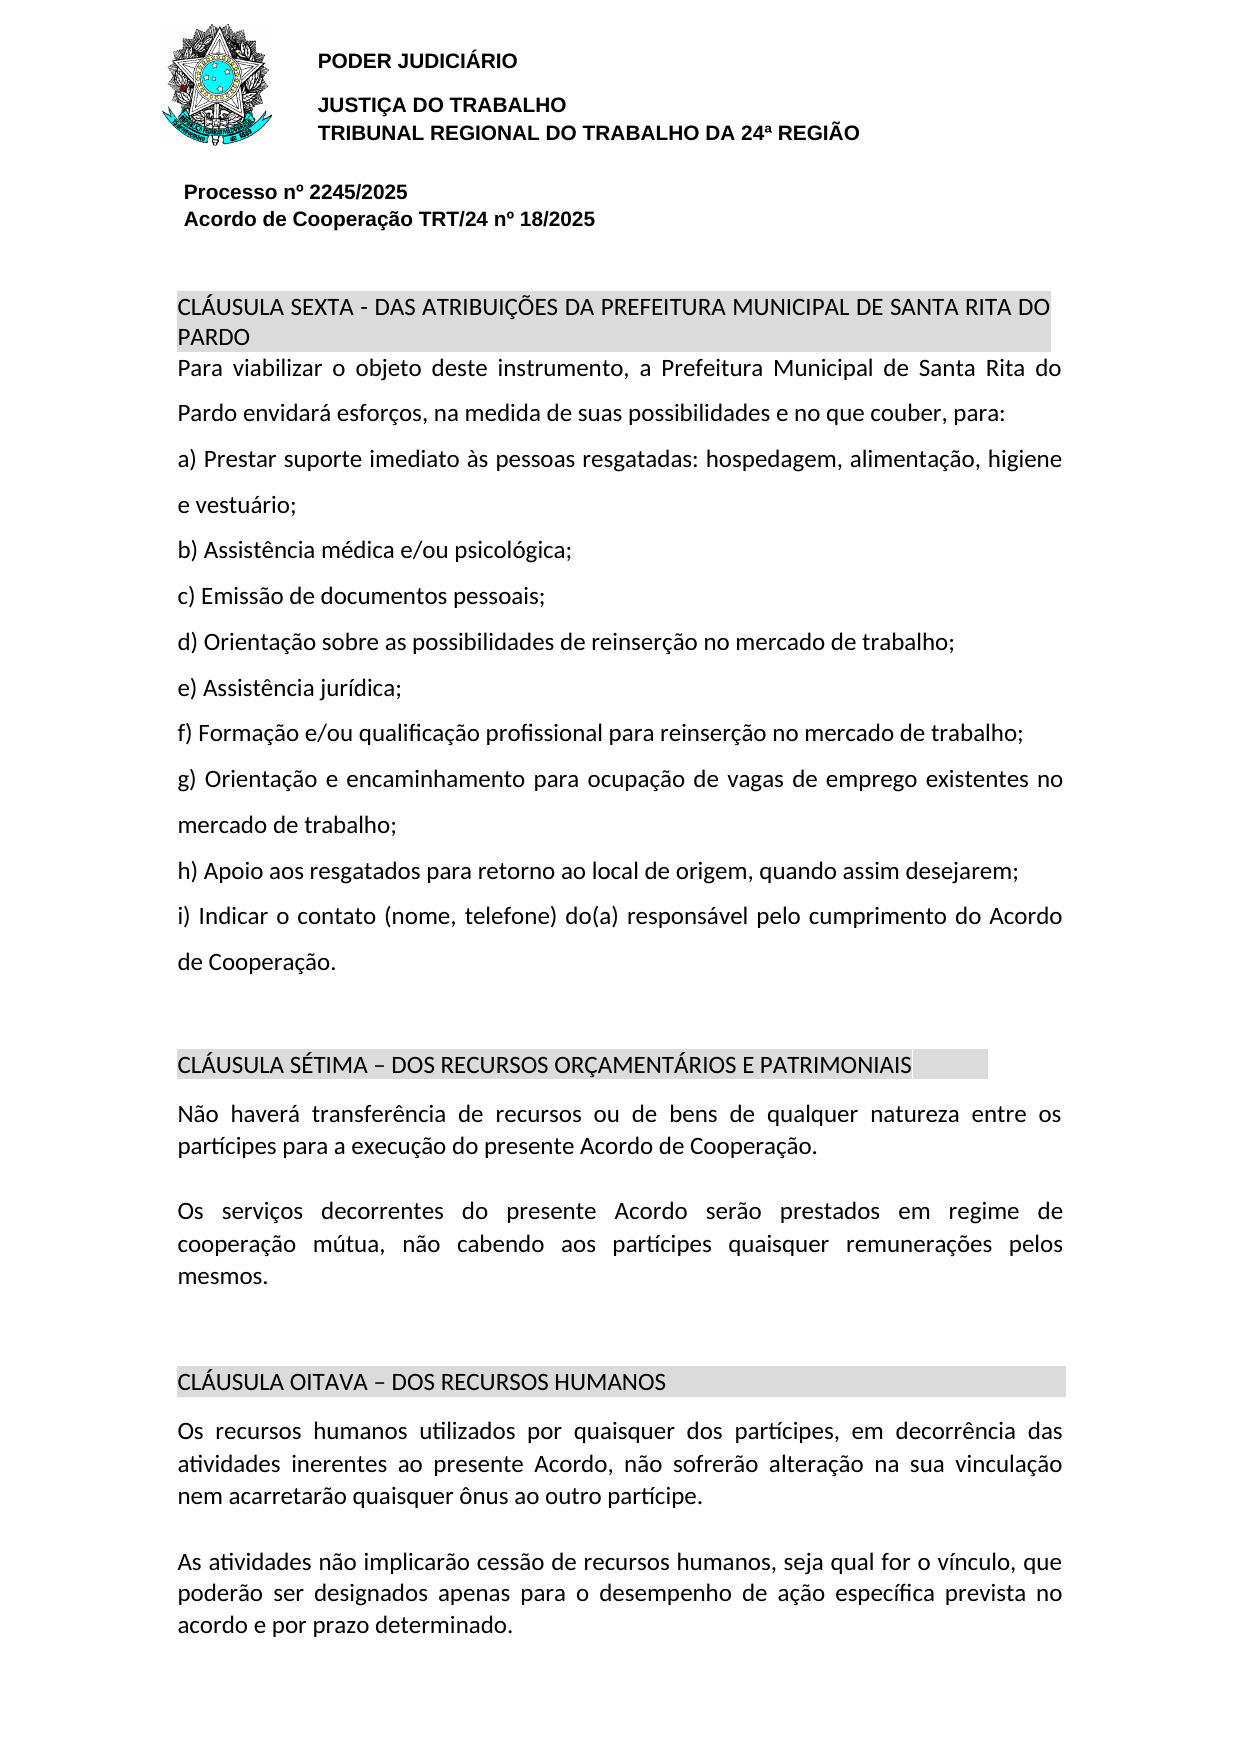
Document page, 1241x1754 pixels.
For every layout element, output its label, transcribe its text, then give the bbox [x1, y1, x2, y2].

text i) Indicar o contato (nome, telefone) do(a) responsável pelo cumprimento do Acordo de Cooperação. [177, 901, 1064, 977]
text Os recursos humanos utilizados por quaisquer dos partícipes, em decorrência das atividades inerentes ao presente Acordo, não sofrerão alteração na sua vinculação nem acarretarão quaisquer ônus ao outro partícipe. [177, 1415, 1064, 1511]
text a) Prestar suporte imediato às pessoas resgatadas: hospedagem, alimentação, higiene e vestuário; [177, 443, 1064, 519]
text g) Orientação e encaminhamento para ocupação de vagas de emprego existentes no mercado de trabalho; [177, 763, 1064, 839]
text As atividades não implicarão cessão de recursos humanos, seja qual for o vínculo, que poderão ser designados apenas para o desempenho de ação específica prevista no acordo e por prazo determinado. [177, 1546, 1063, 1640]
subtitle CLÁUSULA SEXTA - DAS ATRIBUIÇÕES DA PREFEITURA MUNICIPAL DE SANTA RITA DO PARDO [177, 291, 1051, 352]
text b) Assistência médica e/ou psicológica; [177, 535, 1064, 565]
text h) Apoio aos resgatados para retorno ao local de origem, quando assim desejarem; [177, 855, 1064, 885]
text c) Emissão de documentos pessoais; [177, 580, 1064, 611]
text Não haverá transferência de recursos ou de bens de qualquer natureza entre os partícipes para a execução do presente Acordo de Cooperação. [177, 1098, 1063, 1161]
subtitle CLÁUSULA SÉTIMA – DOS RECURSOS ORÇAMENTÁRIOS E PATRIMONIAIS [177, 1049, 1089, 1079]
text Para viabilizar o objeto deste instrumento, a Prefeitura Municipal de Santa Rita do Pardo envidará esforços, na medida de suas possibilidades e no que couber, para: [177, 352, 1064, 428]
subtitle CLÁUSULA OITAVA – DOS RECURSOS HUMANOS [177, 1366, 1089, 1397]
text d) Orientação sobre as possibilidades de reinserção no mercado de trabalho; [177, 626, 1064, 657]
text e) Assistência jurídica; [177, 672, 1064, 702]
text f) Formação e/ou qualificação profissional para reinserção no mercado de trabalho; [177, 718, 1064, 748]
text Os serviços decorrentes do presente Acordo serão prestados em regime de cooperação mútua, não cabendo aos partícipes quaisquer remunerações pelos mesmos. [177, 1196, 1064, 1291]
